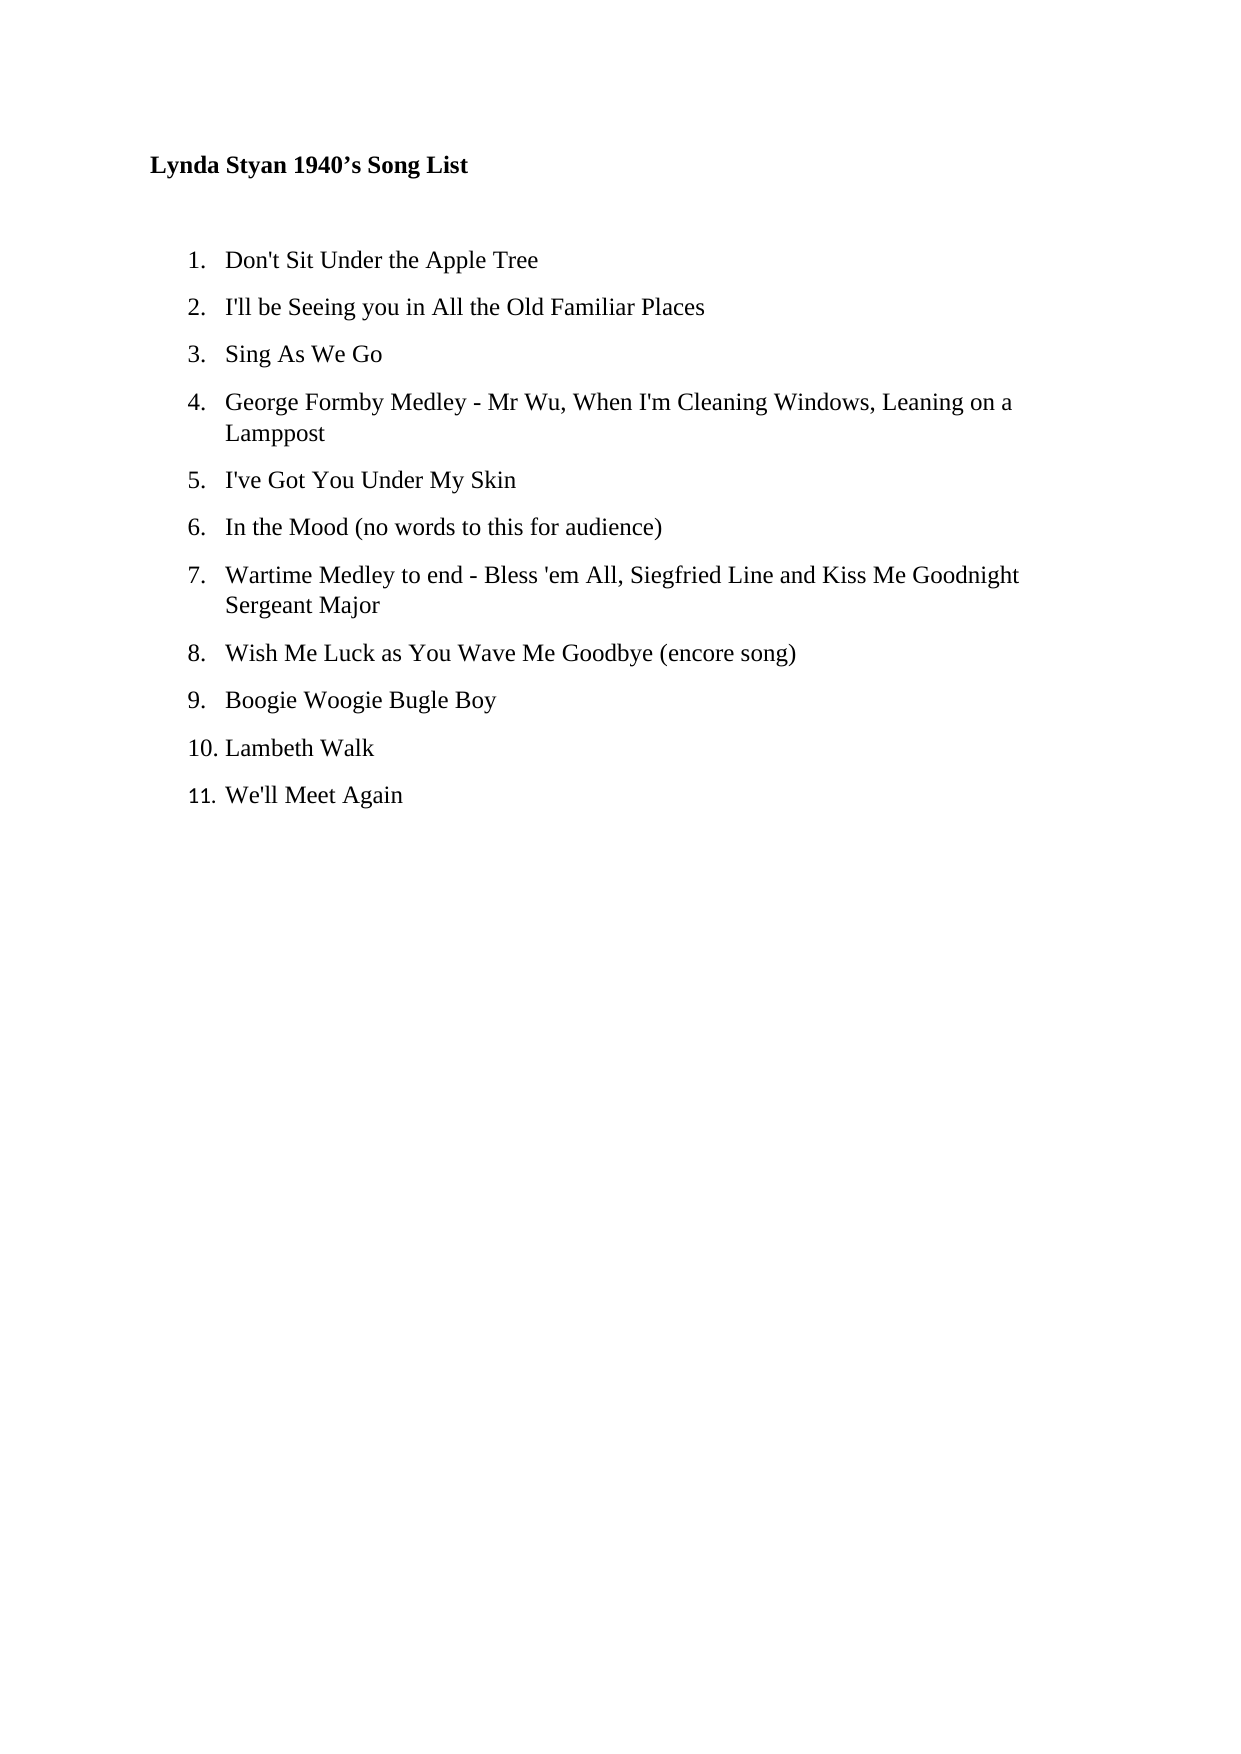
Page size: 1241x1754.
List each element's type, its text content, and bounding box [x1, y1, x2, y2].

list Don't Sit Under the Apple Tree [187, 245, 1090, 273]
list Boogie Woogie Bugle Boy [187, 685, 1090, 714]
list In the Mood (no words to this for audience) [187, 512, 1090, 541]
list We'll Meet Again [187, 780, 1090, 809]
text Lynda Styan 1940’s Song List [150, 150, 1090, 179]
list Sing As We Go [187, 339, 1090, 368]
list Wartime Medley to end - Bless 'em All, Siegfried Line and Kiss Me Goodnight Sergeant Major [187, 560, 1090, 619]
list I've Got You Under My Skin [187, 465, 1090, 494]
list George Formby Medley - Mr Wu, When I'm Cleaning Windows, Leaning on a Lamppost [187, 387, 1090, 446]
list Lambeth Walk [187, 733, 1090, 762]
list I'll be Seeing you in All the Old Familiar Places [187, 292, 1090, 321]
list Wish Me Luck as You Wave Me Goodbye (encore song) [187, 638, 1090, 667]
